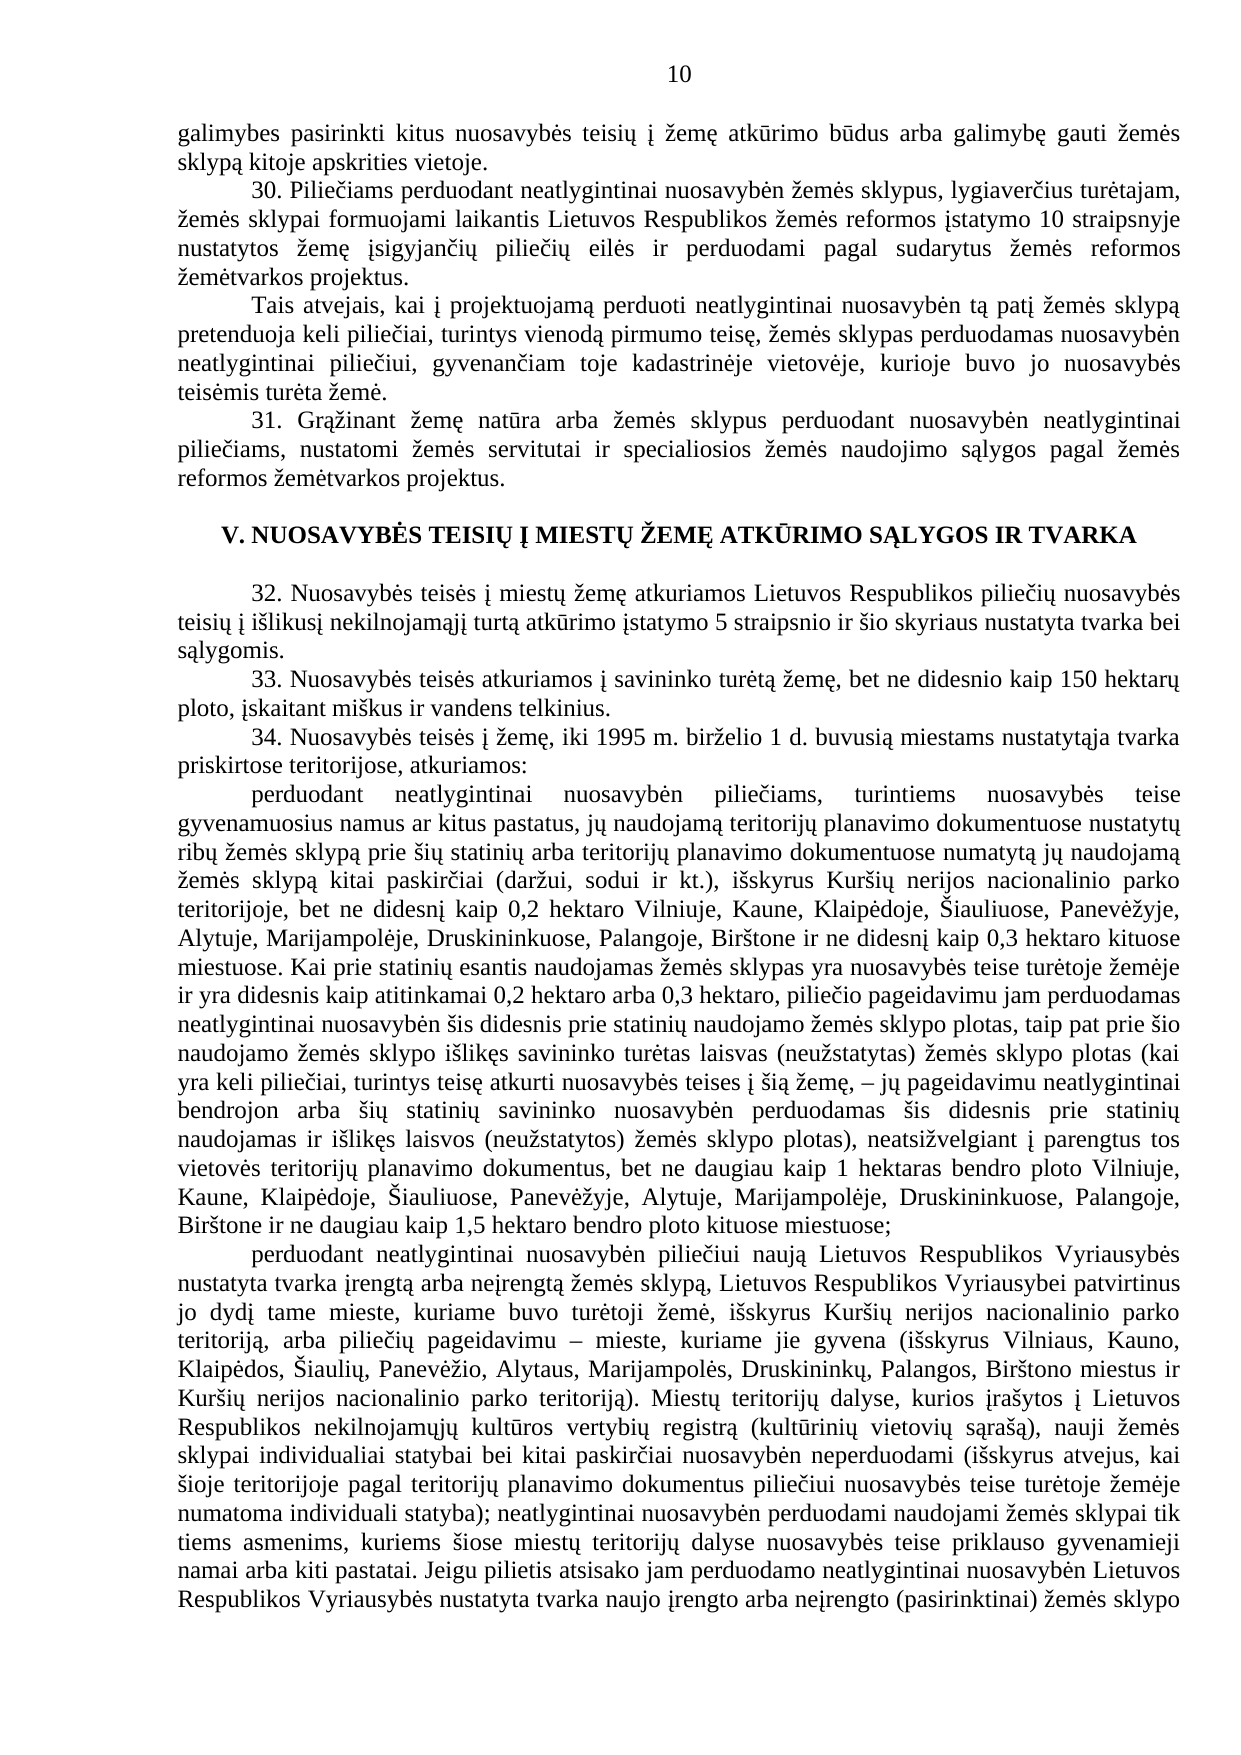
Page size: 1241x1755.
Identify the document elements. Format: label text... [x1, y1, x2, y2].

text Tais atvejais, kai į projektuojamą perduoti neatlygintinai nuosavybėn tą patį žemės sklypą pretenduoja keli piliečiai, turintys vienodą pirmumo teisę, žemės sklypas perduodamas nuosavybėn neatlygintinai piliečiui, gyvenančiam toje kadastrinėje vietovėje, kurioje buvo jo nuosavybės teisėmis turėta žemė. [177, 291, 1181, 406]
text 30. Piliečiams perduodant neatlygintinai nuosavybėn žemės sklypus, lygiaverčius turėtajam, žemės sklypai formuojami laikantis Lietuvos Respublikos žemės reformos įstatymo 10 straipsnyje nustatytos žemę įsigyjančių piliečių eilės ir perduodami pagal sudarytus žemės reformos žemėtvarkos projektus. [177, 176, 1181, 291]
text 34. Nuosavybės teisės į žemę, iki 1995 m. birželio 1 d. buvusią miestams nustatytąja tvarka priskirtose teritorijose, atkuriamos: [177, 722, 1181, 779]
text galimybes pasirinkti kitus nuosavybės teisių į žemę atkūrimo būdus arba galimybę gauti žemės sklypą kitoje apskrities vietoje. [177, 118, 1181, 176]
text perduodant neatlygintinai nuosavybėn piliečiams, turintiems nuosavybės teise gyvenamuosius namus ar kitus pastatus, jų naudojamą teritorijų planavimo dokumentuose nustatytų ribų žemės sklypą prie šių statinių arba teritorijų planavimo dokumentuose numatytą jų naudojamą žemės sklypą kitai paskirčiai (daržui, sodui ir kt.), išskyrus Kuršių nerijos nacionalinio parko teritorijoje, bet ne didesnį kaip 0,2 hektaro Vilniuje, Kaune, Klaipėdoje, Šiauliuose, Panevėžyje, Alytuje, Marijampolėje, Druskininkuose, Palangoje, Birštone ir ne didesnį kaip 0,3 hektaro kituose miestuose. Kai prie statinių esantis naudojamas žemės sklypas yra nuosavybės teise turėtoje žemėje ir yra didesnis kaip atitinkamai 0,2 hektaro arba 0,3 hektaro, piliečio pageidavimu jam perduodamas neatlygintinai nuosavybėn šis didesnis prie statinių naudojamo žemės sklypo plotas, taip pat prie šio naudojamo žemės sklypo išlikęs savininko turėtas laisvas (neužstatytas) žemės sklypo plotas (kai yra keli piliečiai, turintys teisę atkurti nuosavybės teises į šią žemę, – jų pageidavimu neatlygintinai bendrojon arba šių statinių savininko nuosavybėn perduodamas šis didesnis prie statinių naudojamas ir išlikęs laisvos (neužstatytos) žemės sklypo plotas), neatsižvelgiant į parengtus tos vietovės teritorijų planavimo dokumentus, bet ne daugiau kaip 1 hektaras bendro ploto Vilniuje, Kaune, Klaipėdoje, Šiauliuose, Panevėžyje, Alytuje, Marijampolėje, Druskininkuose, Palangoje, Birštone ir ne daugiau kaip 1,5 hektaro bendro ploto kituose miestuose; [177, 779, 1181, 1239]
text 32. Nuosavybės teisės į miestų žemę atkuriamos Lietuvos Respublikos piliečių nuosavybės teisių į išlikusį nekilnojamąjį turtą atkūrimo įstatymo 5 straipsnio ir šio skyriaus nustatyta tvarka bei sąlygomis. [177, 578, 1181, 664]
text 31. Grąžinant žemę natūra arba žemės sklypus perduodant nuosavybėn neatlygintinai piliečiams, nustatomi žemės servitutai ir specialiosios žemės naudojimo sąlygos pagal žemės reformos žemėtvarkos projektus. [177, 406, 1181, 492]
text V. NUOSAVYBĖS TEISIŲ Į MIESTŲ ŽEMĘ ATKŪRIMO SĄLYGOS IR TVARKA [177, 521, 1181, 549]
text perduodant neatlygintinai nuosavybėn piliečiui naują Lietuvos Respublikos Vyriausybės nustatyta tvarka įrengtą arba neįrengtą žemės sklypą, Lietuvos Respublikos Vyriausybei patvirtinus jo dydį tame mieste, kuriame buvo turėtoji žemė, išskyrus Kuršių nerijos nacionalinio parko teritoriją, arba piliečių pageidavimu – mieste, kuriame jie gyvena (išskyrus Vilniaus, Kauno, Klaipėdos, Šiaulių, Panevėžio, Alytaus, Marijampolės, Druskininkų, Palangos, Birštono miestus ir Kuršių nerijos nacionalinio parko teritoriją). Miestų teritorijų dalyse, kurios įrašytos į Lietuvos Respublikos nekilnojamųjų kultūros vertybių registrą (kultūrinių vietovių sąrašą), nauji žemės sklypai individualiai statybai bei kitai paskirčiai nuosavybėn neperduodami (išskyrus atvejus, kai šioje teritorijoje pagal teritorijų planavimo dokumentus piliečiui nuosavybės teise turėtoje žemėje numatoma individuali statyba); neatlygintinai nuosavybėn perduodami naudojami žemės sklypai tik tiems asmenims, kuriems šiose miestų teritorijų dalyse nuosavybės teise priklauso gyvenamieji namai arba kiti pastatai. Jeigu pilietis atsisako jam perduodamo neatlygintinai nuosavybėn Lietuvos Respublikos Vyriausybės nustatyta tvarka naujo įrengto arba neįrengto (pasirinktinai) žemės sklypo [177, 1239, 1181, 1613]
text 33. Nuosavybės teisės atkuriamos į savininko turėtą žemę, bet ne didesnio kaip 150 hektarų ploto, įskaitant miškus ir vandens telkinius. [177, 664, 1181, 722]
